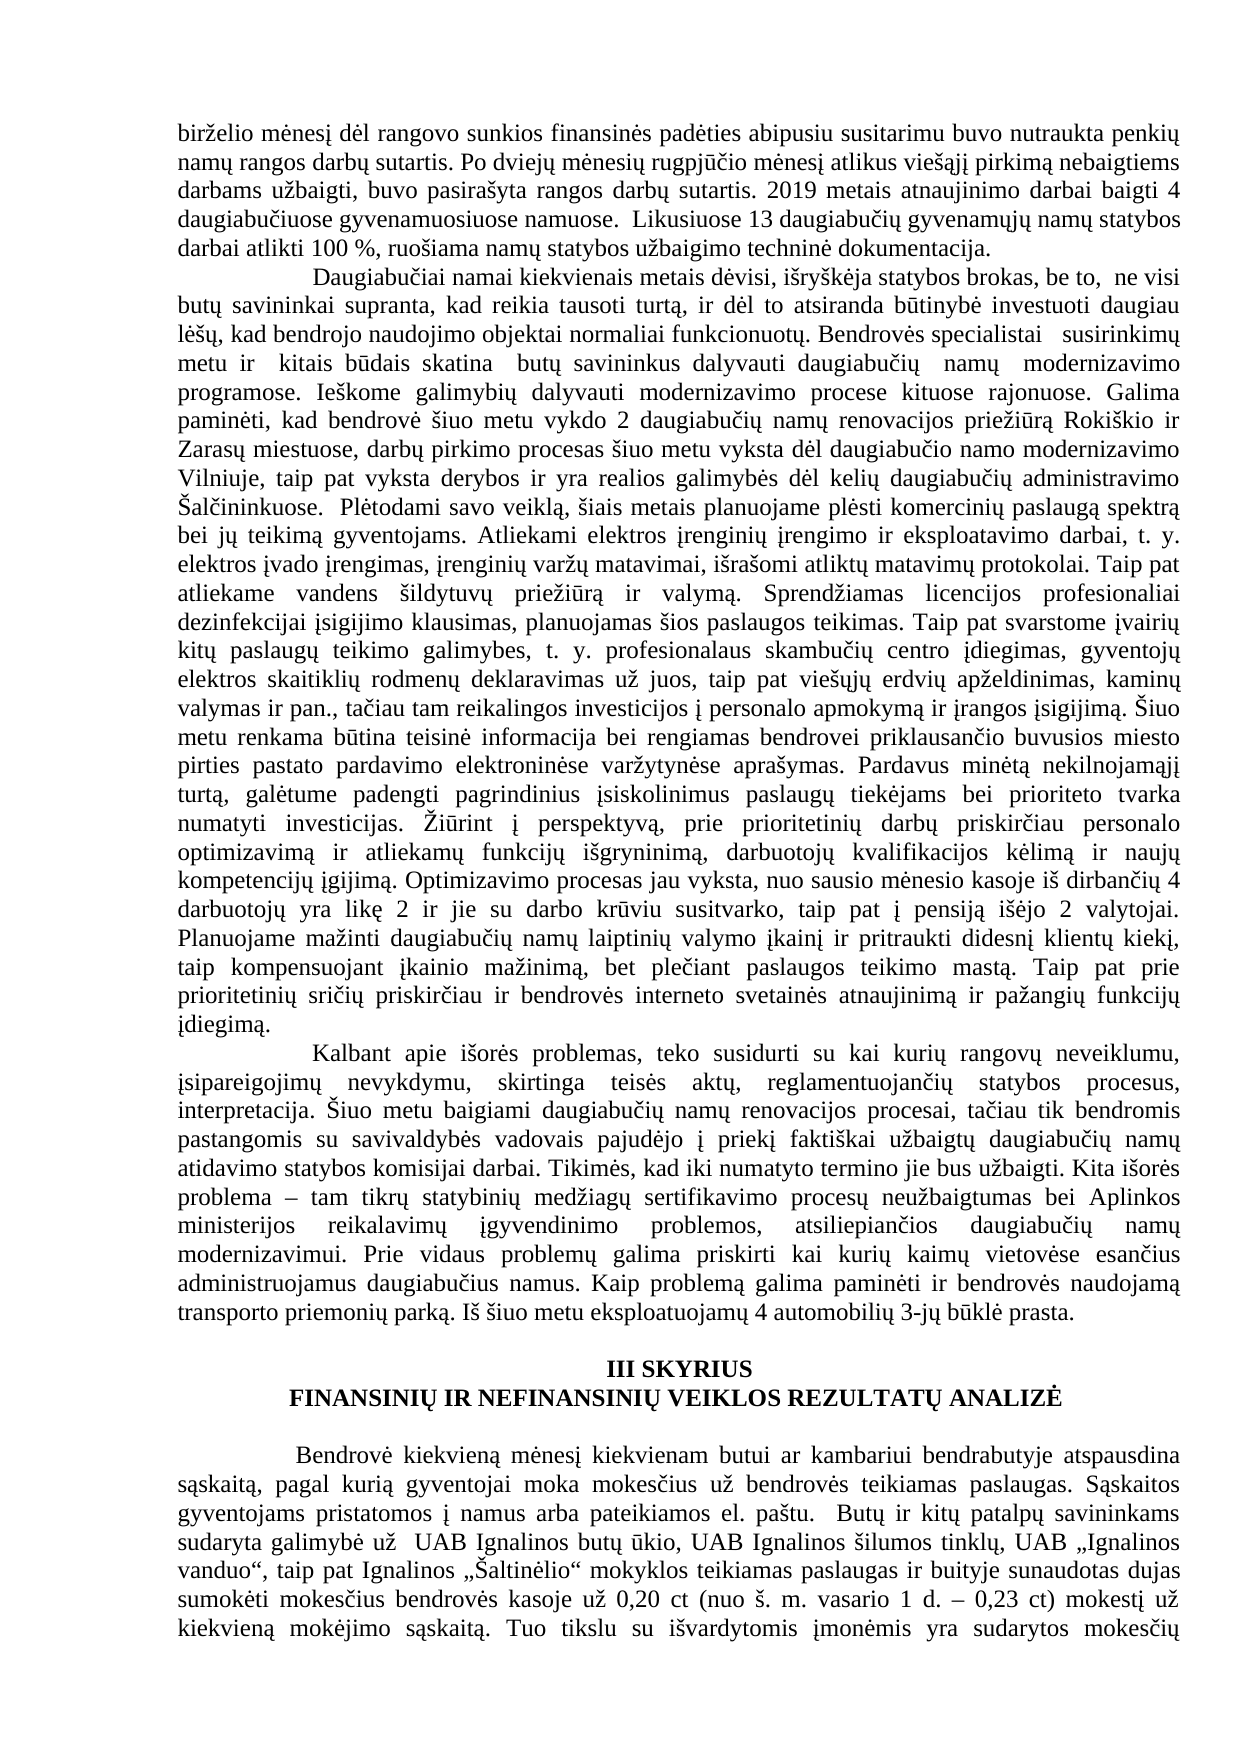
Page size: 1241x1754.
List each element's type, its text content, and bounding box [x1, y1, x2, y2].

text FINANSINIŲ IR NEFINANSINIŲ VEIKLOS REZULTATŲ ANALIZĖ [177, 1383, 1181, 1412]
text III SKYRIUS [177, 1354, 1181, 1383]
text Kalbant apie išorės problemas, teko susidurti su kai kurių rangovų neveiklumu, įsipareigojimų nevykdymu, skirtinga teisės aktų, reglamentuojančių statybos procesus, interpretacija. Šiuo metu baigiami daugiabučių namų renovacijos procesai, tačiau tik bendromis pastangomis su savivaldybės vadovais pajudėjo į priekį faktiškai užbaigtų daugiabučių namų atidavimo statybos komisijai darbai. Tikimės, kad iki numatyto termino jie bus užbaigti. Kita išorės problema – tam tikrų statybinių medžiagų sertifikavimo procesų neužbaigtumas bei Aplinkos ministerijos reikalavimų įgyvendinimo problemos, atsiliepiančios daugiabučių namų modernizavimui. Prie vidaus problemų galima priskirti kai kurių kaimų vietovėse esančius administruojamus daugiabučius namus. Kaip problemą galima paminėti ir bendrovės naudojamą transporto priemonių parką. Iš šiuo metu eksploatuojamų 4 automobilių 3-jų būklė prasta. [177, 1038, 1181, 1326]
text Bendrovė kiekvieną mėnesį kiekvienam butui ar kambariui bendrabutyje atspausdina sąskaitą, pagal kurią gyventojai moka mokesčius už bendrovės teikiamas paslaugas. Sąskaitos gyventojams pristatomos į namus arba pateikiamos el. paštu. Butų ir kitų patalpų savininkams sudaryta galimybė už UAB Ignalinos butų ūkio, UAB Ignalinos šilumos tinklų, UAB „Ignalinos vanduo“, taip pat Ignalinos „Šaltinėlio“ mokyklos teikiamas paslaugas ir buityje sunaudotas dujas sumokėti mokesčius bendrovės kasoje už 0,20 ct (nuo š. m. vasario 1 d. – 0,23 ct) mokestį už kiekvieną mokėjimo sąskaitą. Tuo tikslu su išvardytomis įmonėmis yra sudarytos mokesčių [177, 1441, 1181, 1642]
text Daugiabučiai namai kiekvienais metais dėvisi, išryškėja statybos brokas, be to, ne visi butų savininkai supranta, kad reikia tausoti turtą, ir dėl to atsiranda būtinybė investuoti daugiau lėšų, kad bendrojo naudojimo objektai normaliai funkcionuotų. Bendrovės specialistai susirinkimų metu ir kitais būdais skatina butų savininkus dalyvauti daugiabučių namų modernizavimo programose. Ieškome galimybių dalyvauti modernizavimo procese kituose rajonuose. Galima paminėti, kad bendrovė šiuo metu vykdo 2 daugiabučių namų renovacijos priežiūrą Rokiškio ir Zarasų miestuose, darbų pirkimo procesas šiuo metu vyksta dėl daugiabučio namo modernizavimo Vilniuje, taip pat vyksta derybos ir yra realios galimybės dėl kelių daugiabučių administravimo Šalčininkuose. Plėtodami savo veiklą, šiais metais planuojame plėsti komercinių paslaugą spektrą bei jų teikimą gyventojams. Atliekami elektros įrenginių įrengimo ir eksploatavimo darbai, t. y. elektros įvado įrengimas, įrenginių varžų matavimai, išrašomi atliktų matavimų protokolai. Taip pat atliekame vandens šildytuvų priežiūrą ir valymą. Sprendžiamas licencijos profesionaliai dezinfekcijai įsigijimo klausimas, planuojamas šios paslaugos teikimas. Taip pat svarstome įvairių kitų paslaugų teikimo galimybes, t. y. profesionalaus skambučių centro įdiegimas, gyventojų elektros skaitiklių rodmenų deklaravimas už juos, taip pat viešųjų erdvių apželdinimas, kaminų valymas ir pan., tačiau tam reikalingos investicijos į personalo apmokymą ir įrangos įsigijimą. Šiuo metu renkama būtina teisinė informacija bei rengiamas bendrovei priklausančio buvusios miesto pirties pastato pardavimo elektroninėse varžytynėse aprašymas. Pardavus minėtą nekilnojamąjį turtą, galėtume padengti pagrindinius įsiskolinimus paslaugų tiekėjams bei prioriteto tvarka numatyti investicijas. Žiūrint į perspektyvą, prie prioritetinių darbų priskirčiau personalo optimizavimą ir atliekamų funkcijų išgryninimą, darbuotojų kvalifikacijos kėlimą ir naujų kompetencijų įgijimą. Optimizavimo procesas jau vyksta, nuo sausio mėnesio kasoje iš dirbančių 4 darbuotojų yra likę 2 ir jie su darbo krūviu susitvarko, taip pat į pensiją išėjo 2 valytojai. Planuojame mažinti daugiabučių namų laiptinių valymo įkainį ir pritraukti didesnį klientų kiekį, taip kompensuojant įkainio mažinimą, bet plečiant paslaugos teikimo mastą. Taip pat prie prioritetinių sričių priskirčiau ir bendrovės interneto svetainės atnaujinimą ir pažangių funkcijų įdiegimą. [177, 262, 1181, 1038]
text birželio mėnesį dėl rangovo sunkios finansinės padėties abipusiu susitarimu buvo nutraukta penkių namų rangos darbų sutartis. Po dviejų mėnesių rugpjūčio mėnesį atlikus viešąjį pirkimą nebaigtiems darbams užbaigti, buvo pasirašyta rangos darbų sutartis. 2019 metais atnaujinimo darbai baigti 4 daugiabučiuose gyvenamuosiuose namuose. Likusiuose 13 daugiabučių gyvenamųjų namų statybos darbai atlikti 100 %, ruošiama namų statybos užbaigimo techninė dokumentacija. [177, 118, 1181, 262]
